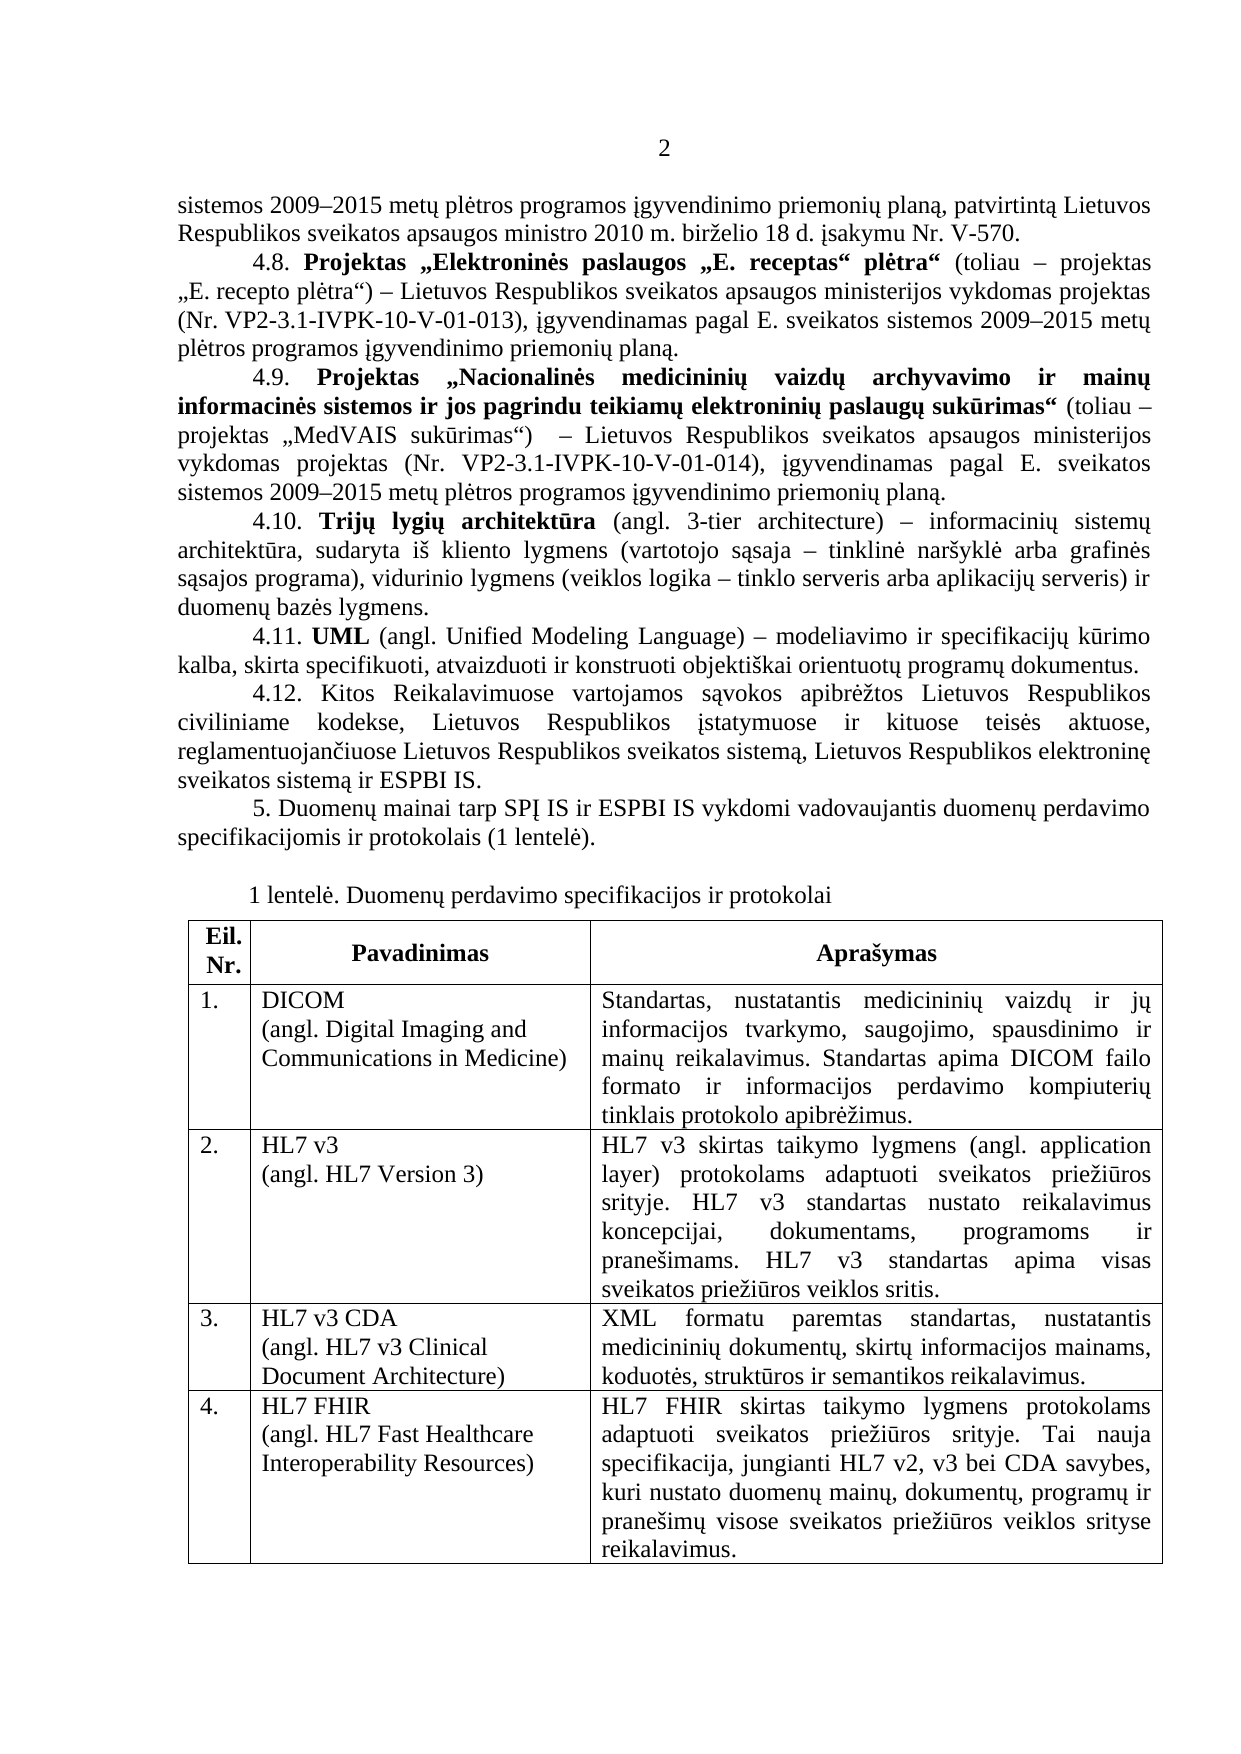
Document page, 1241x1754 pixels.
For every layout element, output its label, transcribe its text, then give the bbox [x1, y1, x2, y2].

table_header Pavadinimas [251, 921, 590, 984]
table_cell HL7 FHIR (angl. HL7 Fast Healthcare Interoperability Resources) [251, 1391, 590, 1563]
table_cell 1. [189, 985, 250, 1129]
text 4.12. Kitos Reikalavimuose vartojamos sąvokos apibrėžtos Lietuvos Respublikos civiliniame kodekse, Lietuvos Respublikos įstatymuose ir kituose teisės aktuose, reglamentuojančiuose Lietuvos Respublikos sveikatos sistemą, Lietuvos Respublikos elektroninę sveikatos sistemą ir ESPBI IS. [177, 678, 1152, 793]
table_cell 4. [189, 1391, 250, 1563]
table_cell HL7 v3 skirtas taikymo lygmens (angl. application layer) protokolams adaptuoti sveikatos priežiūros srityje. HL7 v3 standartas nustato reikalavimus koncepcijai, dokumentams, programoms ir pranešimams. HL7 v3 standartas apima visas sveikatos priežiūros veiklos sritis. [591, 1130, 1162, 1302]
text 1 lentelė. Duomenų perdavimo specifikacijos ir protokolai [248, 880, 1152, 908]
table_cell HL7 FHIR skirtas taikymo lygmens protokolams adaptuoti sveikatos priežiūros srityje. Tai nauja specifikacija, jungianti HL7 v2, v3 bei CDA savybes, kuri nustato duomenų mainų, dokumentų, programų ir pranešimų visose sveikatos priežiūros veiklos srityse reikalavimus. [591, 1391, 1162, 1563]
table_cell Standartas, nustatantis medicininių vaizdų ir jų informacijos tvarkymo, saugojimo, spausdinimo ir mainų reikalavimus. Standartas apima DICOM failo formato ir informacijos perdavimo kompiuterių tinklais protokolo apibrėžimus. [591, 985, 1162, 1129]
table_cell HL7 v3 (angl. HL7 Version 3) [251, 1130, 590, 1302]
table_cell DICOM (angl. Digital Imaging and Communications in Medicine) [251, 985, 590, 1129]
table_header Eil. Nr. [189, 921, 250, 984]
table_cell 2. [189, 1130, 250, 1302]
text 4.9. Projektas „Nacionalinės medicininių vaizdų archyvavimo ir mainų informacinės sistemos ir jos pagrindu teikiamų elektroninių paslaugų sukūrimas“ (toliau – projektas „MedVAIS sukūrimas“) – Lietuvos Respublikos sveikatos apsaugos ministerijos vykdomas projektas (Nr. VP2-3.1-IVPK-10-V-01-014), įgyvendinamas pagal E. sveikatos sistemos 2009–2015 metų plėtros programos įgyvendinimo priemonių planą. [177, 362, 1152, 506]
table_cell XML formatu paremtas standartas, nustatantis medicininių dokumentų, skirtų informacijos mainams, koduotės, struktūros ir semantikos reikalavimus. [591, 1304, 1162, 1390]
text 5. Duomenų mainai tarp SPĮ IS ir ESPBI IS vykdomi vadovaujantis duomenų perdavimo specifikacijomis ir protokolais (1 lentelė). [177, 793, 1152, 851]
table_cell 3. [189, 1304, 250, 1390]
table_header Aprašymas [591, 921, 1162, 984]
table_cell HL7 v3 CDA (angl. HL7 v3 Clinical Document Architecture) [251, 1304, 590, 1390]
text 4.11. UML (angl. Unified Modeling Language) – modeliavimo ir specifikacijų kūrimo kalba, skirta specifikuoti, atvaizduoti ir konstruoti objektiškai orientuotų programų dokumentus. [177, 621, 1152, 678]
text sistemos 2009–2015 metų plėtros programos įgyvendinimo priemonių planą, patvirtintą Lietuvos Respublikos sveikatos apsaugos ministro 2010 m. birželio 18 d. įsakymu Nr. V-570. [177, 190, 1152, 247]
text 4.10. Trijų lygių architektūra (angl. 3-tier architecture) – informacinių sistemų architektūra, sudaryta iš kliento lygmens (vartotojo sąsaja – tinklinė naršyklė arba grafinės sąsajos programa), vidurinio lygmens (veiklos logika – tinklo serveris arba aplikacijų serveris) ir duomenų bazės lygmens. [177, 506, 1152, 621]
text 4.8. Projektas „Elektroninės paslaugos „E. receptas“ plėtra“ (toliau – projektas „E. recepto plėtra“) – Lietuvos Respublikos sveikatos apsaugos ministerijos vykdomas projektas (Nr. VP2-3.1-IVPK-10-V-01-013), įgyvendinamas pagal E. sveikatos sistemos 2009–2015 metų plėtros programos įgyvendinimo priemonių planą. [177, 247, 1152, 362]
